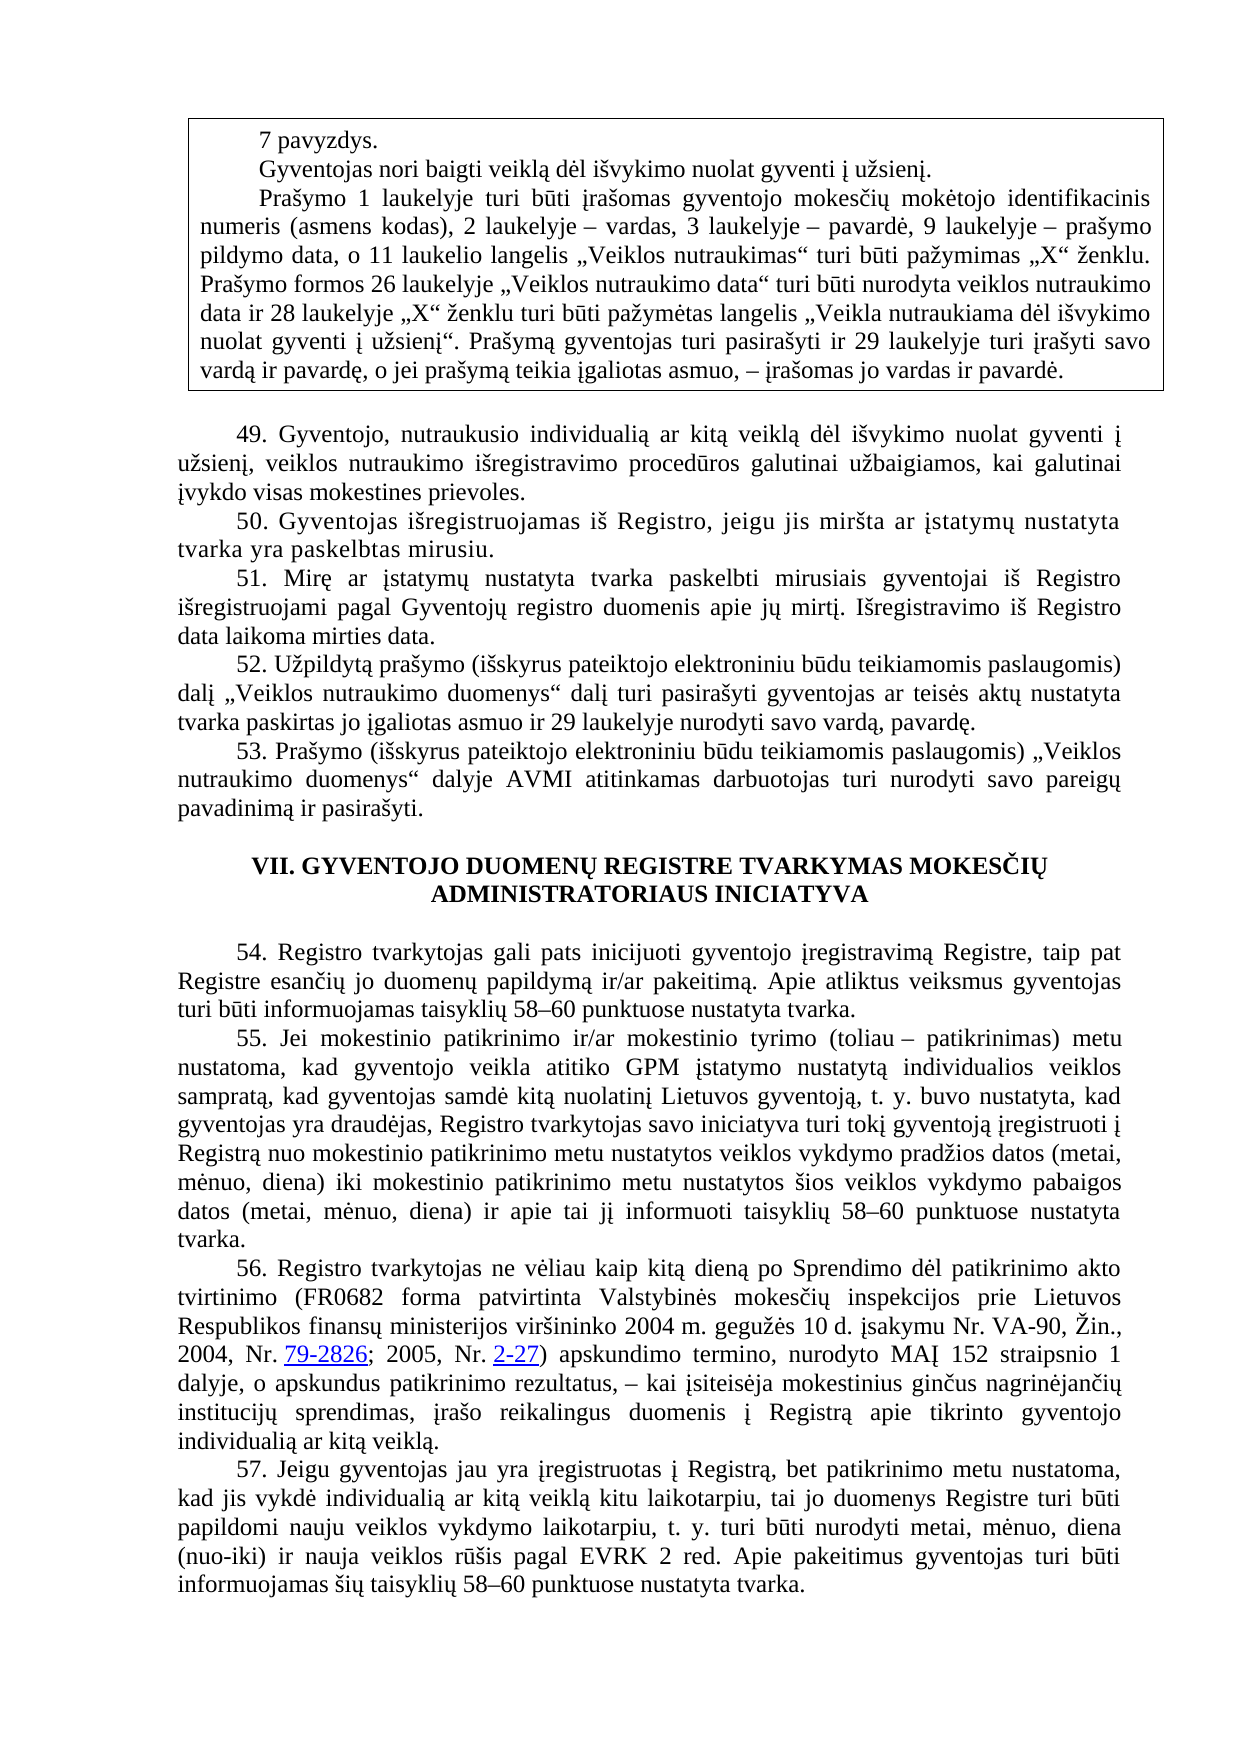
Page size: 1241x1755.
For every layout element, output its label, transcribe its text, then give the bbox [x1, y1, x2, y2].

text 52. Užpildytą prašymo (išskyrus pateiktojo elektroniniu būdu teikiamomis paslaugomis) dalį „Veiklos nutraukimo duomenys“ dalį turi pasirašyti gyventojas ar teisės aktų nustatyta tvarka paskirtas jo įgaliotas asmuo ir 29 laukelyje nurodyti savo vardą, pavardę. [177, 649, 1122, 736]
text 57. Jeigu gyventojas jau yra įregistruotas į Registrą, bet patikrinimo metu nustatoma, kad jis vykdė individualią ar kitą veiklą kitu laikotarpiu, tai jo duomenys Registre turi būti papildomi nauju veiklos vykdymo laikotarpiu, t. y. turi būti nurodyti metai, mėnuo, diena (nuo-iki) ir nauja veiklos rūšis pagal EVRK 2 red. Apie pakeitimus gyventojas turi būti informuojamas šių taisyklių 58–60 punktuose nustatyta tvarka. [177, 1454, 1122, 1598]
text 54. Registro tvarkytojas gali pats inicijuoti gyventojo įregistravimą Registre, taip pat Registre esančių jo duomenų papildymą ir/ar pakeitimą. Apie atliktus veiksmus gyventojas turi būti informuojamas taisyklių 58–60 punktuose nustatyta tvarka. [177, 937, 1122, 1023]
text 50. Gyventojas išregistruojamas iš Registro, jeigu jis miršta ar įstatymų nustatyta tvarka yra paskelbtas mirusiu. [177, 506, 1122, 563]
text VII. GYVENTOJO DUOMENŲ REGISTRE TVARKYMAS MOKESČIŲ ADMINISTRATORIAUS INICIATYVA [177, 851, 1122, 908]
text 56. Registro tvarkytojas ne vėliau kaip kitą dieną po Sprendimo dėl patikrinimo akto tvirtinimo (FR0682 forma patvirtinta Valstybinės mokesčių inspekcijos prie Lietuvos Respublikos finansų ministerijos viršininko 2004 m. gegužės 10 d. įsakymu Nr. VA-90, Žin., 2004, Nr. 79-2826; 2005, Nr. 2-27) apskundimo termino, nurodyto MAĮ 152 straipsnio 1 dalyje, o apskundus patikrinimo rezultatus, – kai įsiteisėja mokestinius ginčus nagrinėjančių institucijų sprendimas, įrašo reikalingus duomenis į Registrą apie tikrinto gyventojo individualią ar kitą veiklą. [177, 1253, 1122, 1454]
text 53. Prašymo (išskyrus pateiktojo elektroniniu būdu teikiamomis paslaugomis) „Veiklos nutraukimo duomenys“ dalyje AVMI atitinkamas darbuotojas turi nurodyti savo pareigų pavadinimą ir pasirašyti. [177, 736, 1122, 822]
text 49. Gyventojo, nutraukusio individualią ar kitą veiklą dėl išvykimo nuolat gyventi į užsienį, veiklos nutraukimo išregistravimo procedūros galutinai užbaigiamos, kai galutinai įvykdo visas mokestines prievoles. [177, 419, 1122, 506]
text 51. Mirę ar įstatymų nustatyta tvarka paskelbti mirusiais gyventojai iš Registro išregistruojami pagal Gyventojų registro duomenis apie jų mirtį. Išregistravimo iš Registro data laikoma mirties data. [177, 563, 1122, 649]
text 55. Jei mokestinio patikrinimo ir/ar mokestinio tyrimo (toliau – patikrinimas) metu nustatoma, kad gyventojo veikla atitiko GPM įstatymo nustatytą individualios veiklos sampratą, kad gyventojas samdė kitą nuolatinį Lietuvos gyventoją, t. y. buvo nustatyta, kad gyventojas yra draudėjas, Registro tvarkytojas savo iniciatyva turi tokį gyventoją įregistruoti į Registrą nuo mokestinio patikrinimo metu nustatytos veiklos vykdymo pradžios datos (metai, mėnuo, diena) iki mokestinio patikrinimo metu nustatytos šios veiklos vykdymo pabaigos datos (metai, mėnuo, diena) ir apie tai jį informuoti taisyklių 58–60 punktuose nustatyta tvarka. [177, 1023, 1122, 1253]
table_header 7 pavyzdys. Gyventojas nori baigti veiklą dėl išvykimo nuolat gyventi į užsienį. Prašymo 1 laukelyje turi būti įrašomas gyventojo mokesčių mokėtojo identifikacinis numeris (asmens kodas), 2 laukelyje – vardas, 3 laukelyje – pavardė, 9 laukelyje – prašymo pildymo data, o 11 laukelio langelis „Veiklos nutraukimas“ turi būti pažymimas „X“ ženklu. Prašymo formos 26 laukelyje „Veiklos nutraukimo data“ turi būti nurodyta veiklos nutraukimo data ir 28 laukelyje „X“ ženklu turi būti pažymėtas langelis „Veikla nutraukiama dėl išvykimo nuolat gyventi į užsienį“. Prašymą gyventojas turi pasirašyti ir 29 laukelyje turi įrašyti savo vardą ir pavardę, o jei prašymą teikia įgaliotas asmuo, – įrašomas jo vardas ir pavardė. [189, 119, 1163, 390]
